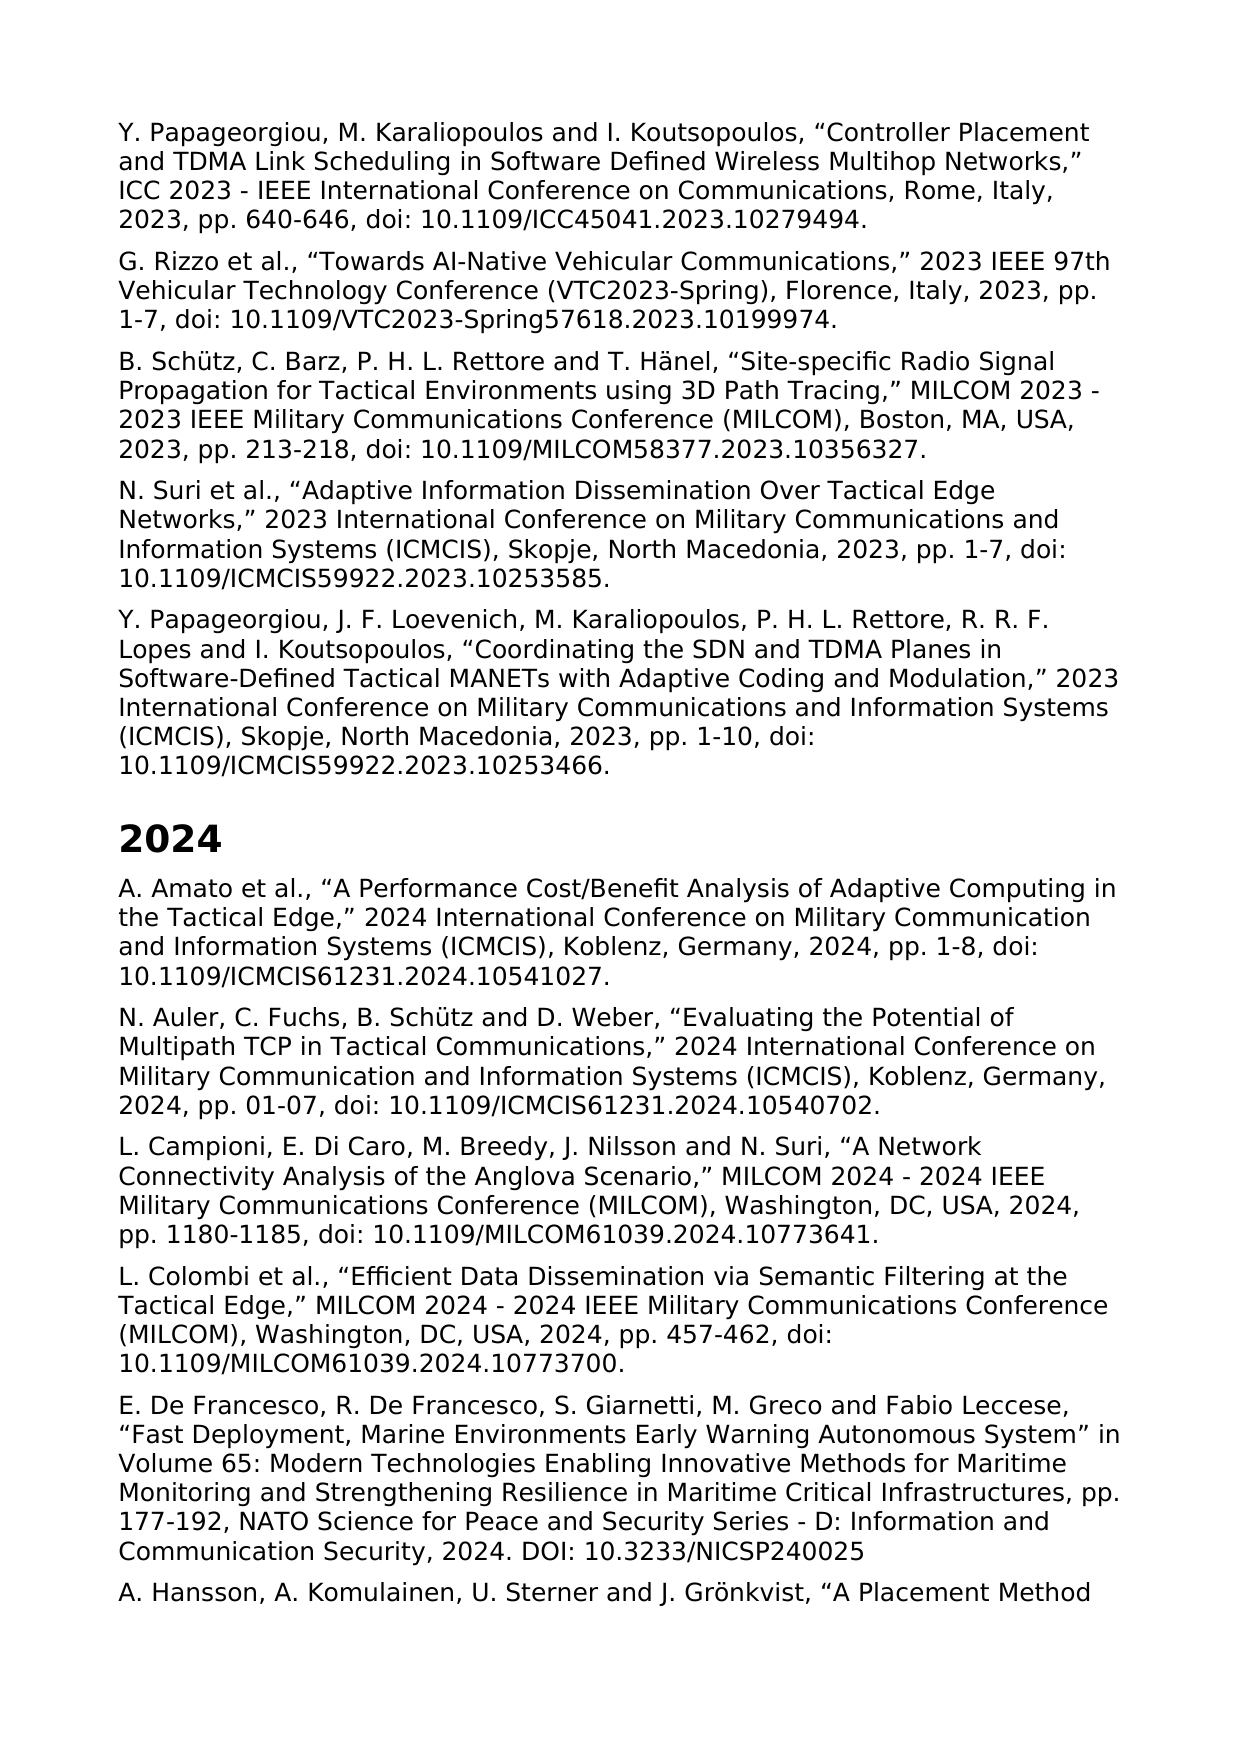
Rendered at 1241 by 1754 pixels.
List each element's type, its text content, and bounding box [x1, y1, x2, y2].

text A. Hansson, A. Komulainen, U. Sterner and J. Grönkvist, “A Placement Method [118, 1578, 1122, 1608]
text Y. Papageorgiou, J. F. Loevenich, M. Karaliopoulos, P. H. L. Rettore, R. R. F. Lopes and I. Koutsopoulos, “Coordinating the SDN and TDMA Planes in Software-Defined Tactical MANETs with Adaptive Coding and Modulation,” 2023 International Conference on Military Communications and Information Systems (ICMCIS), Skopje, North Macedonia, 2023, pp. 1-10, doi: 10.1109/ICMCIS59922.2023.10253466. [118, 606, 1122, 781]
subtitle 2024 [118, 818, 1122, 862]
text B. Schütz, C. Barz, P. H. L. Rettore and T. Hänel, “Site-specific Radio Signal Propagation for Tactical Environments using 3D Path Tracing,” MILCOM 2023 - 2023 IEEE Military Communications Conference (MILCOM), Boston, MA, USA, 2023, pp. 213-218, doi: 10.1109/MILCOM58377.2023.10356327. [118, 347, 1122, 464]
text L. Campioni, E. Di Caro, M. Breedy, J. Nilsson and N. Suri, “A Network Connectivity Analysis of the Anglova Scenario,” MILCOM 2024 - 2024 IEEE Military Communications Conference (MILCOM), Washington, DC, USA, 2024, pp. 1180-1185, doi: 10.1109/MILCOM61039.2024.10773641. [118, 1133, 1122, 1249]
text N. Auler, C. Fuchs, B. Schütz and D. Weber, “Evaluating the Potential of Multipath TCP in Tactical Communications,” 2024 International Conference on Military Communication and Information Systems (ICMCIS), Koblenz, Germany, 2024, pp. 01-07, doi: 10.1109/ICMCIS61231.2024.10540702. [118, 1003, 1122, 1120]
text L. Colombi et al., “Efficient Data Dissemination via Semantic Filtering at the Tactical Edge,” MILCOM 2024 - 2024 IEEE Military Communications Conference (MILCOM), Washington, DC, USA, 2024, pp. 457-462, doi: 10.1109/MILCOM61039.2024.10773700. [118, 1262, 1122, 1378]
text N. Suri et al., “Adaptive Information Dissemination Over Tactical Edge Networks,” 2023 International Conference on Military Communications and Information Systems (ICMCIS), Skopje, North Macedonia, 2023, pp. 1-7, doi: 10.1109/ICMCIS59922.2023.10253585. [118, 476, 1122, 593]
text E. De Francesco, R. De Francesco, S. Giarnetti, M. Greco and Fabio Leccese, “Fast Deployment, Marine Environments Early Warning Autonomous System” in Volume 65: Modern Technologies Enabling Innovative Methods for Maritime Monitoring and Strengthening Resilience in Maritime Critical Infrastructures, pp. 177-192, NATO Science for Peace and Security Series - D: Information and Communication Security, 2024. DOI: 10.3233/NICSP240025 [118, 1391, 1122, 1566]
text A. Amato et al., “A Performance Cost/Benefit Analysis of Adaptive Computing in the Tactical Edge,” 2024 International Conference on Military Communication and Information Systems (ICMCIS), Koblenz, Germany, 2024, pp. 1-8, doi: 10.1109/ICMCIS61231.2024.10541027. [118, 874, 1122, 991]
text G. Rizzo et al., “Towards AI-Native Vehicular Communications,” 2023 IEEE 97th Vehicular Technology Conference (VTC2023-Spring), Florence, Italy, 2023, pp. 1-7, doi: 10.1109/VTC2023-Spring57618.2023.10199974. [118, 247, 1122, 335]
text Y. Papageorgiou, M. Karaliopoulos and I. Koutsopoulos, “Controller Placement and TDMA Link Scheduling in Software Defined Wireless Multihop Networks,” ICC 2023 - IEEE International Conference on Communications, Rome, Italy, 2023, pp. 640-646, doi: 10.1109/ICC45041.2023.10279494. [118, 118, 1122, 235]
